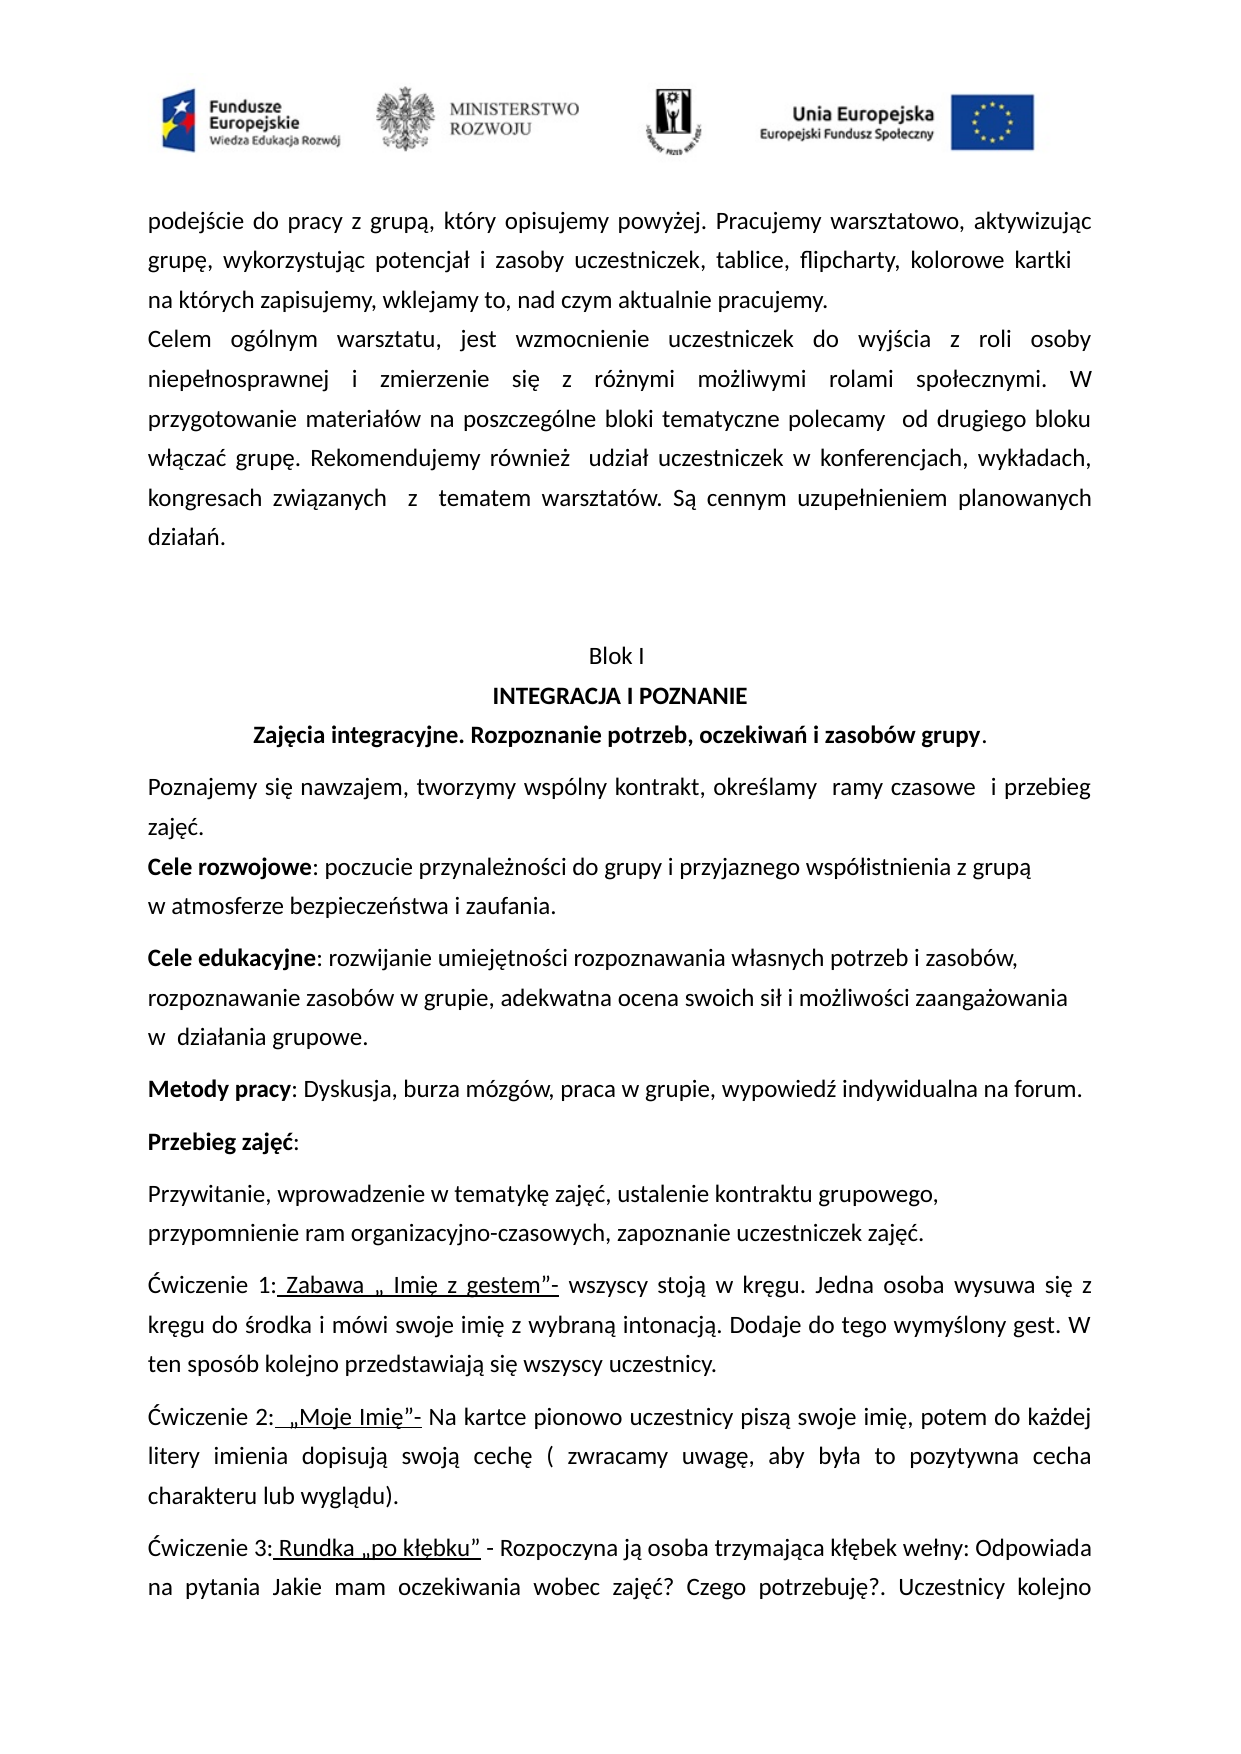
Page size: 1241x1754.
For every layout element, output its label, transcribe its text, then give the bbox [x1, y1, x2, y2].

text Zajęcia integracyjne. Rozpoznanie potrzeb, oczekiwań i zasobów grupy. [148, 719, 1093, 750]
text Przywitanie, wprowadzenie w tematykę zajęć, ustalenie kontraktu grupowego, przypomnienie ram organizacyjno-czasowych, zapoznanie uczestniczek zajęć. [148, 1178, 1093, 1248]
text Blok I [148, 640, 1093, 671]
text Przebieg zajęć: [148, 1126, 1093, 1156]
text Cele rozwojowe: poczucie przynależności do grupy i przyjaznego współistnienia z grupą w atmosferze bezpieczeństwa i zaufania. [148, 851, 1093, 921]
text Cele edukacyjne: rozwijanie umiejętności rozpoznawania własnych potrzeb i zasobów, rozpoznawanie zasobów w grupie, adekwatna ocena swoich sił i możliwości zaangażowania w działania grupowe. [148, 942, 1093, 1052]
text Ćwiczenie 2: „Moje Imię”- Na kartce pionowo uczestnicy piszą swoje imię, potem do każdej litery imienia dopisują swoją cechę ( zwracamy uwagę, aby była to pozytywna cecha charakteru lub wyglądu). [148, 1401, 1093, 1510]
text Poznajemy się nawzajem, tworzymy wspólny kontrakt, określamy ramy czasowe i przebieg zajęć. [148, 771, 1093, 842]
text Ćwiczenie 3: Rundka „po kłębku” - Rozpoczyna ją osoba trzymająca kłębek wełny: Odpowiada na pytania Jakie mam oczekiwania wobec zajęć? Czego potrzebuję?. Uczestnicy kolejno [148, 1532, 1093, 1602]
text Ćwiczenie 1: Zabawa „ Imię z gestem”- wszyscy stoją w kręgu. Jedna osoba wysuwa się z kręgu do środka i mówi swoje imię z wybraną intonacją. Dodaje do tego wymyślony gest. W ten sposób kolejno przedstawiają się wszyscy uczestnicy. [148, 1269, 1093, 1379]
text podejście do pracy z grupą, który opisujemy powyżej. Pracujemy warsztatowo, aktywizując grupę, wykorzystując potencjał i zasoby uczestniczek, tablice, flipcharty, kolorowe kartki na których zapisujemy, wklejamy to, nad czym aktualnie pracujemy. [148, 205, 1093, 314]
text INTEGRACJA I POZNANIE [148, 680, 1093, 710]
text Metody pracy: Dyskusja, burza mózgów, praca w grupie, wypowiedź indywidualna na forum. [148, 1073, 1093, 1104]
text Celem ogólnym warsztatu, jest wzmocnienie uczestniczek do wyjścia z roli osoby niepełnosprawnej i zmierzenie się z różnymi możliwymi rolami społecznymi. W przygotowanie materiałów na poszczególne bloki tematyczne polecamy od drugiego bloku włączać grupę. Rekomendujemy również udział uczestniczek w konferencjach, wykładach, kongresach związanych z tematem warsztatów. Są cennym uzupełnieniem planowanych działań. [148, 323, 1093, 552]
